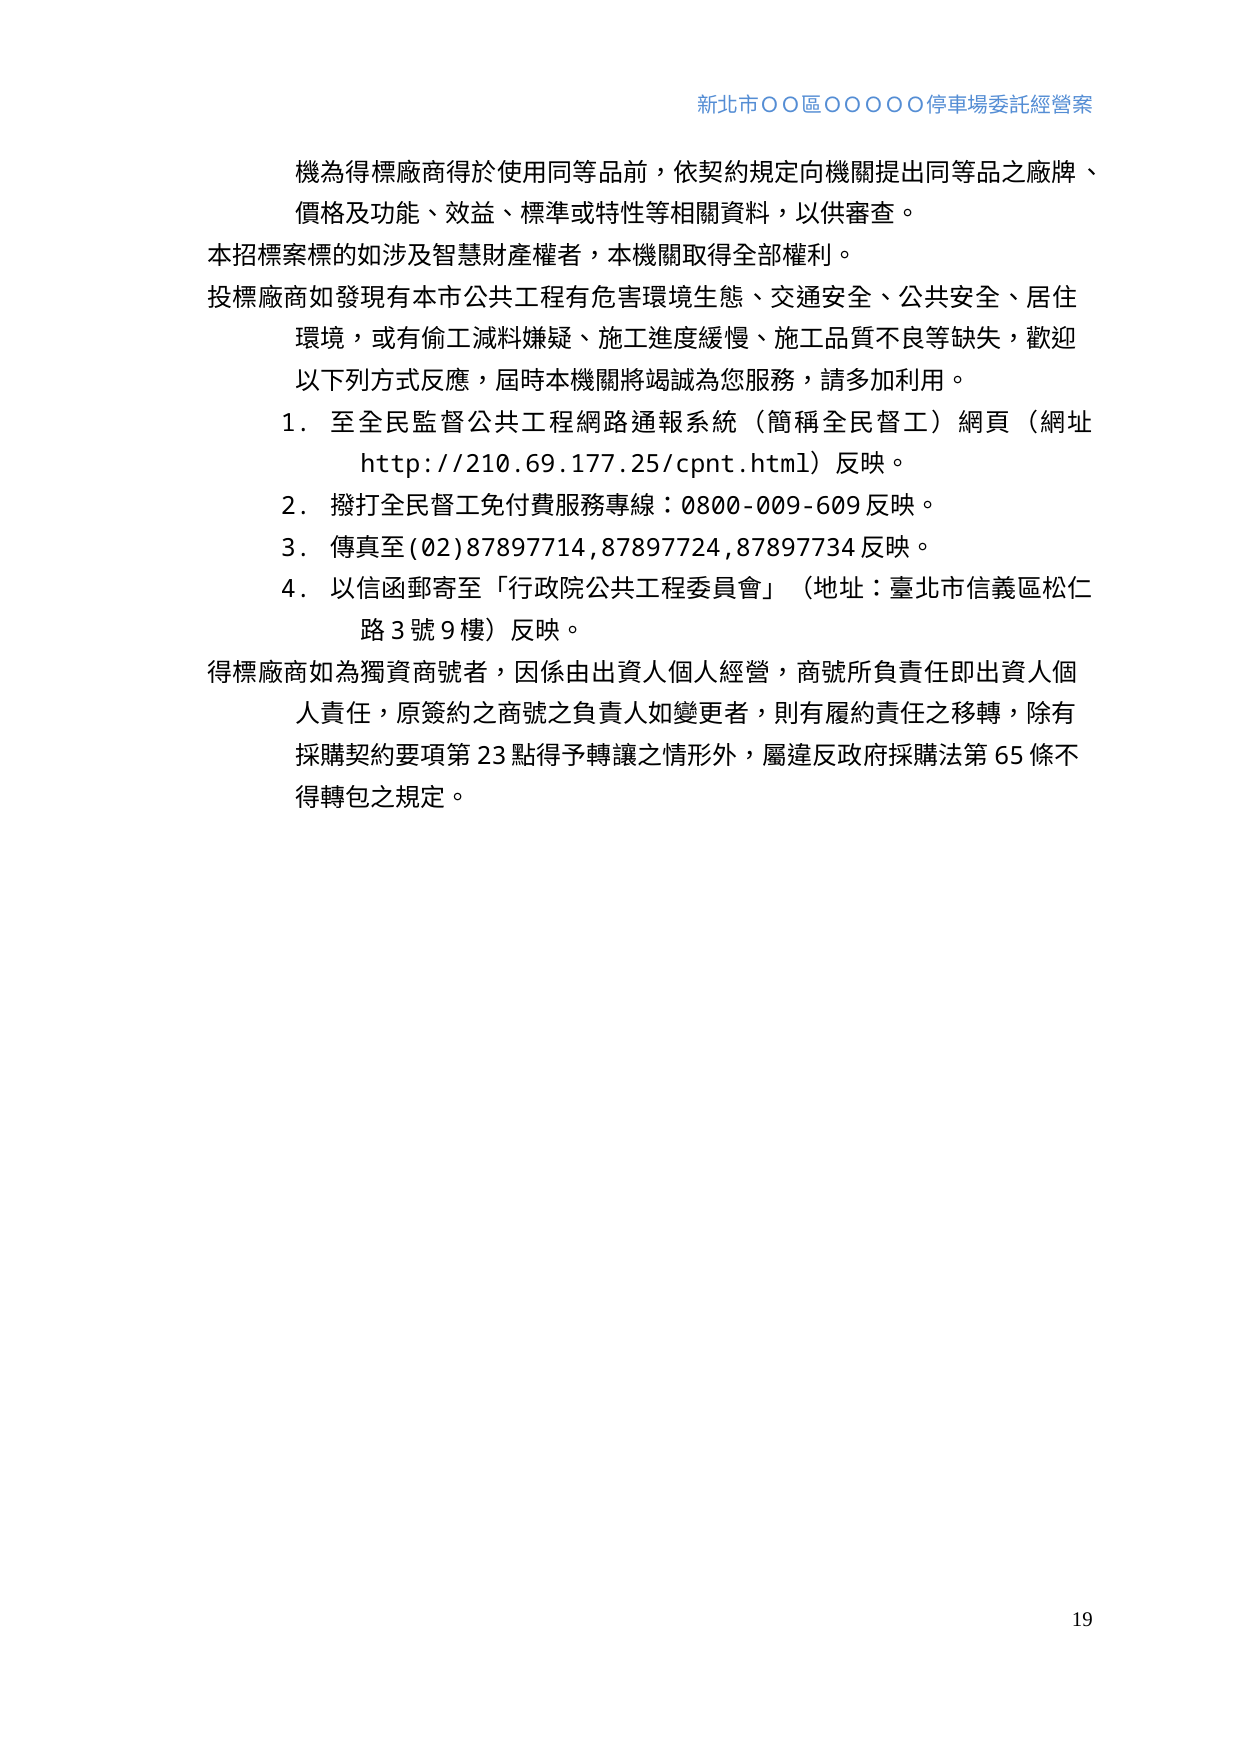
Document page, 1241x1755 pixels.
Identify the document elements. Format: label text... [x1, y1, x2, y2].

subtitle 招標文件如有要求或提及特定之商標或商名、專利、設計或型式、特定來源地、生產者或供應者之情形，允許投標廠商提出同等品，其提出同等品之時機為得標廠商得於使用同等品前，依契約規定向機關提出同等品之廠牌、價格及功能、效益、標準或特性等相關資料，以供審查。 [207, 148, 1079, 231]
subtitle 本招標案標的如涉及智慧財產權者，本機關取得全部權利。 [207, 231, 1079, 273]
list 傳真至(02)87897714,87897724,87897734反映。 [281, 523, 1093, 564]
subtitle 得標廠商如為獨資商號者，因係由出資人個人經營，商號所負責任即出資人個人責任，原簽約之商號之負責人如變更者，則有履約責任之移轉，除有採購契約要項第23點得予轉讓之情形外，屬違反政府採購法第65條不得轉包之規定。 [207, 648, 1079, 814]
subtitle 投標廠商如發現有本市公共工程有危害環境生態、交通安全、公共安全、居住環境，或有偷工減料嫌疑、施工進度緩慢、施工品質不良等缺失，歡迎以下列方式反應，屆時本機關將竭誠為您服務，請多加利用。 [207, 273, 1079, 398]
list 至全民監督公共工程網路通報系統（簡稱全民督工）網頁（網址http://210.69.177.25/cpnt.html）反映。 [281, 398, 1093, 481]
list 撥打全民督工免付費服務專線：0800-009-609反映。 [281, 481, 1093, 523]
list 以信函郵寄至「行政院公共工程委員會」（地址：臺北市信義區松仁路3號9樓）反映。 [281, 564, 1093, 648]
